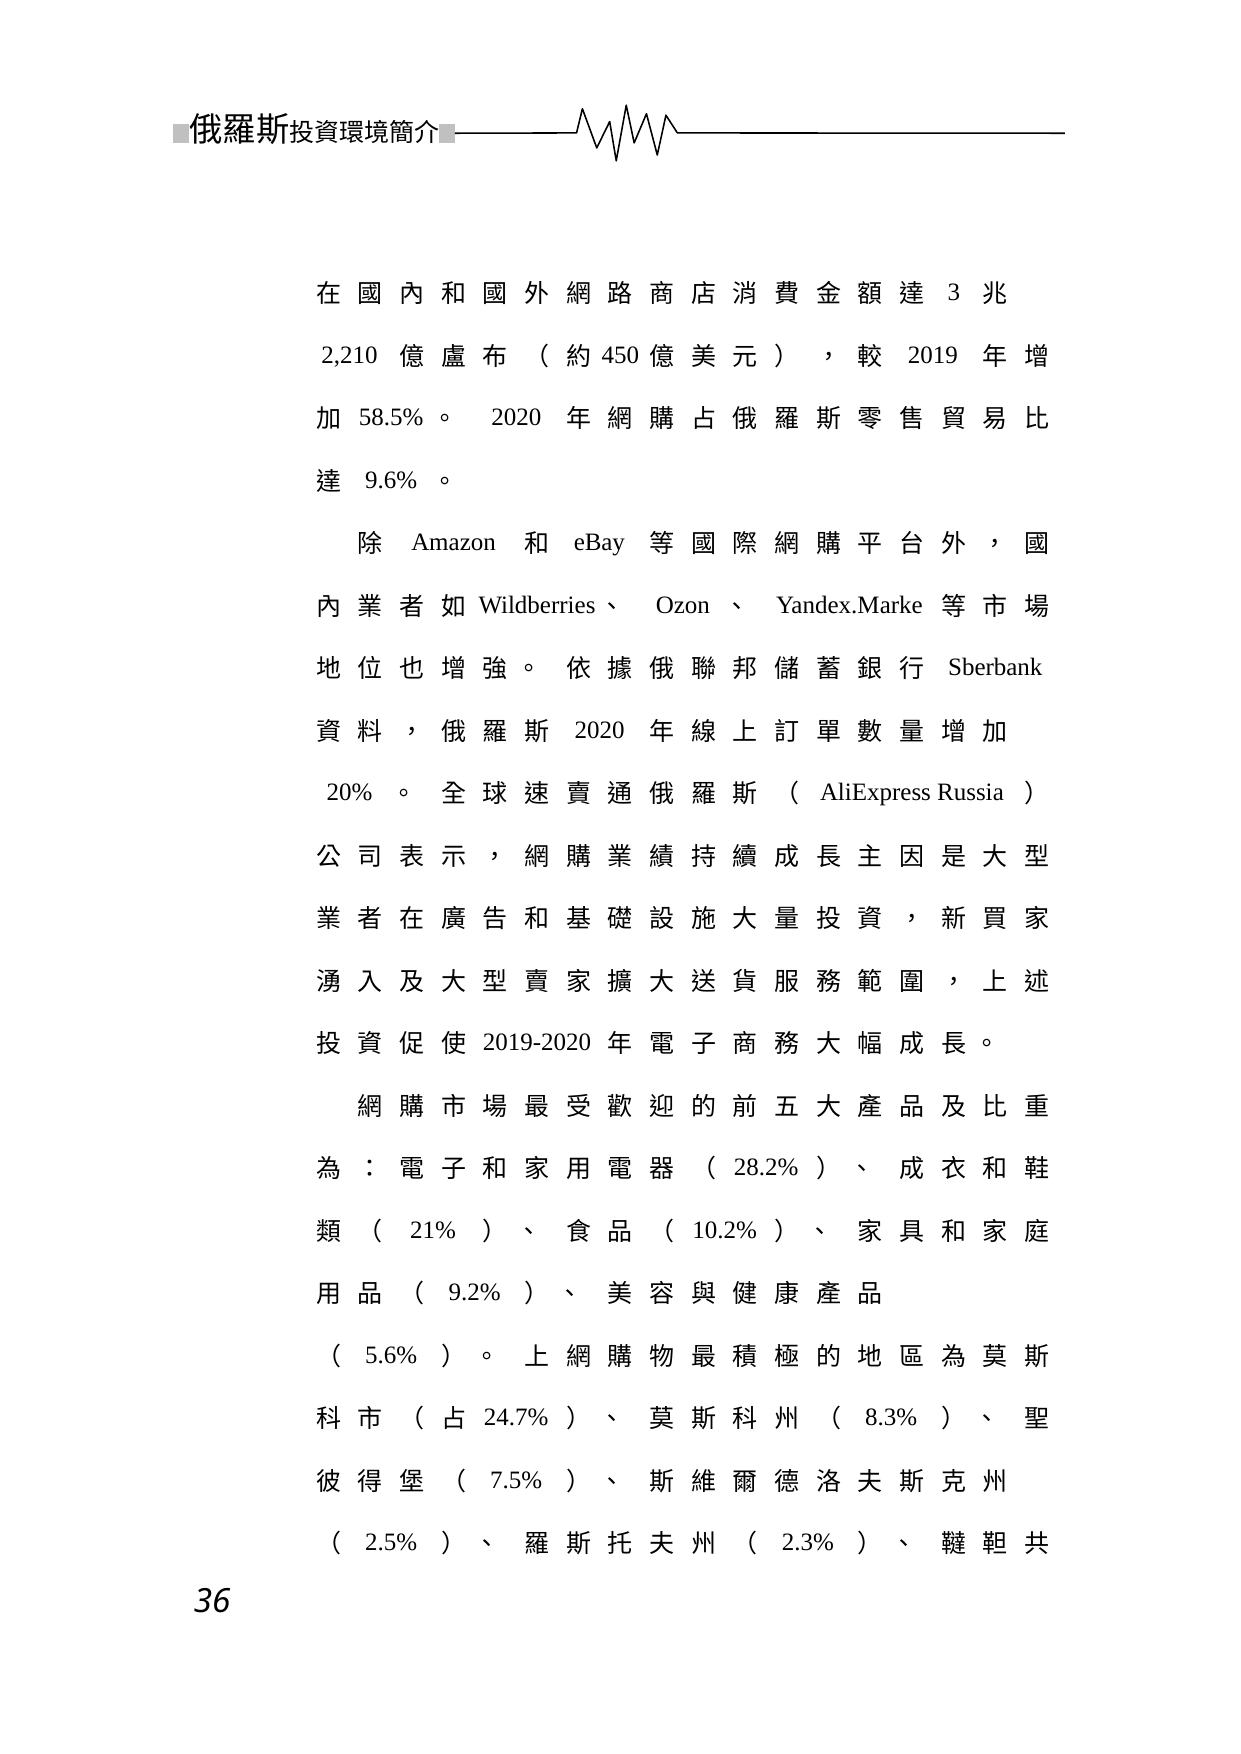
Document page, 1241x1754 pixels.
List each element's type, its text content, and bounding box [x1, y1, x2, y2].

text 網購市場最受歡迎的前五大產品及比重為：電子和家用電器（28.2%）、成衣和鞋類（21%）、食品（10.2%）、家具和家庭用品（9.2%）、美容與健康產品（5.6%）。上網購物最積極的地區為莫斯科市（占24.7%）、莫斯科州（8.3%）、聖彼得堡（7.5%）、斯維爾德洛夫斯克州（2.5%）、羅斯托夫州（2.3%）、韃靼共 [281, 1063, 1058, 1563]
text 除Amazon和eBay等國際網購平台外，國內業者如Wildberries、Ozon、Yandex.Marke等市場地位也增強。依據俄聯邦儲蓄銀行Sberbank資料，俄羅斯2020年線上訂單數量增加20%。全球速賣通俄羅斯（AliExpress Russia）公司表示，網購業績持續成長主因是大型業者在廣告和基礎設施大量投資，新買家湧入及大型賣家擴大送貨服務範圍，上述投資促使2019-2020年電子商務大幅成長。 [281, 500, 1058, 1063]
text 在國內和國外網路商店消費金額達3兆2,210億盧布（約450億美元），較2019年增加58.5%。2020年網購占俄羅斯零售貿易比達9.6%。 [281, 250, 1058, 500]
